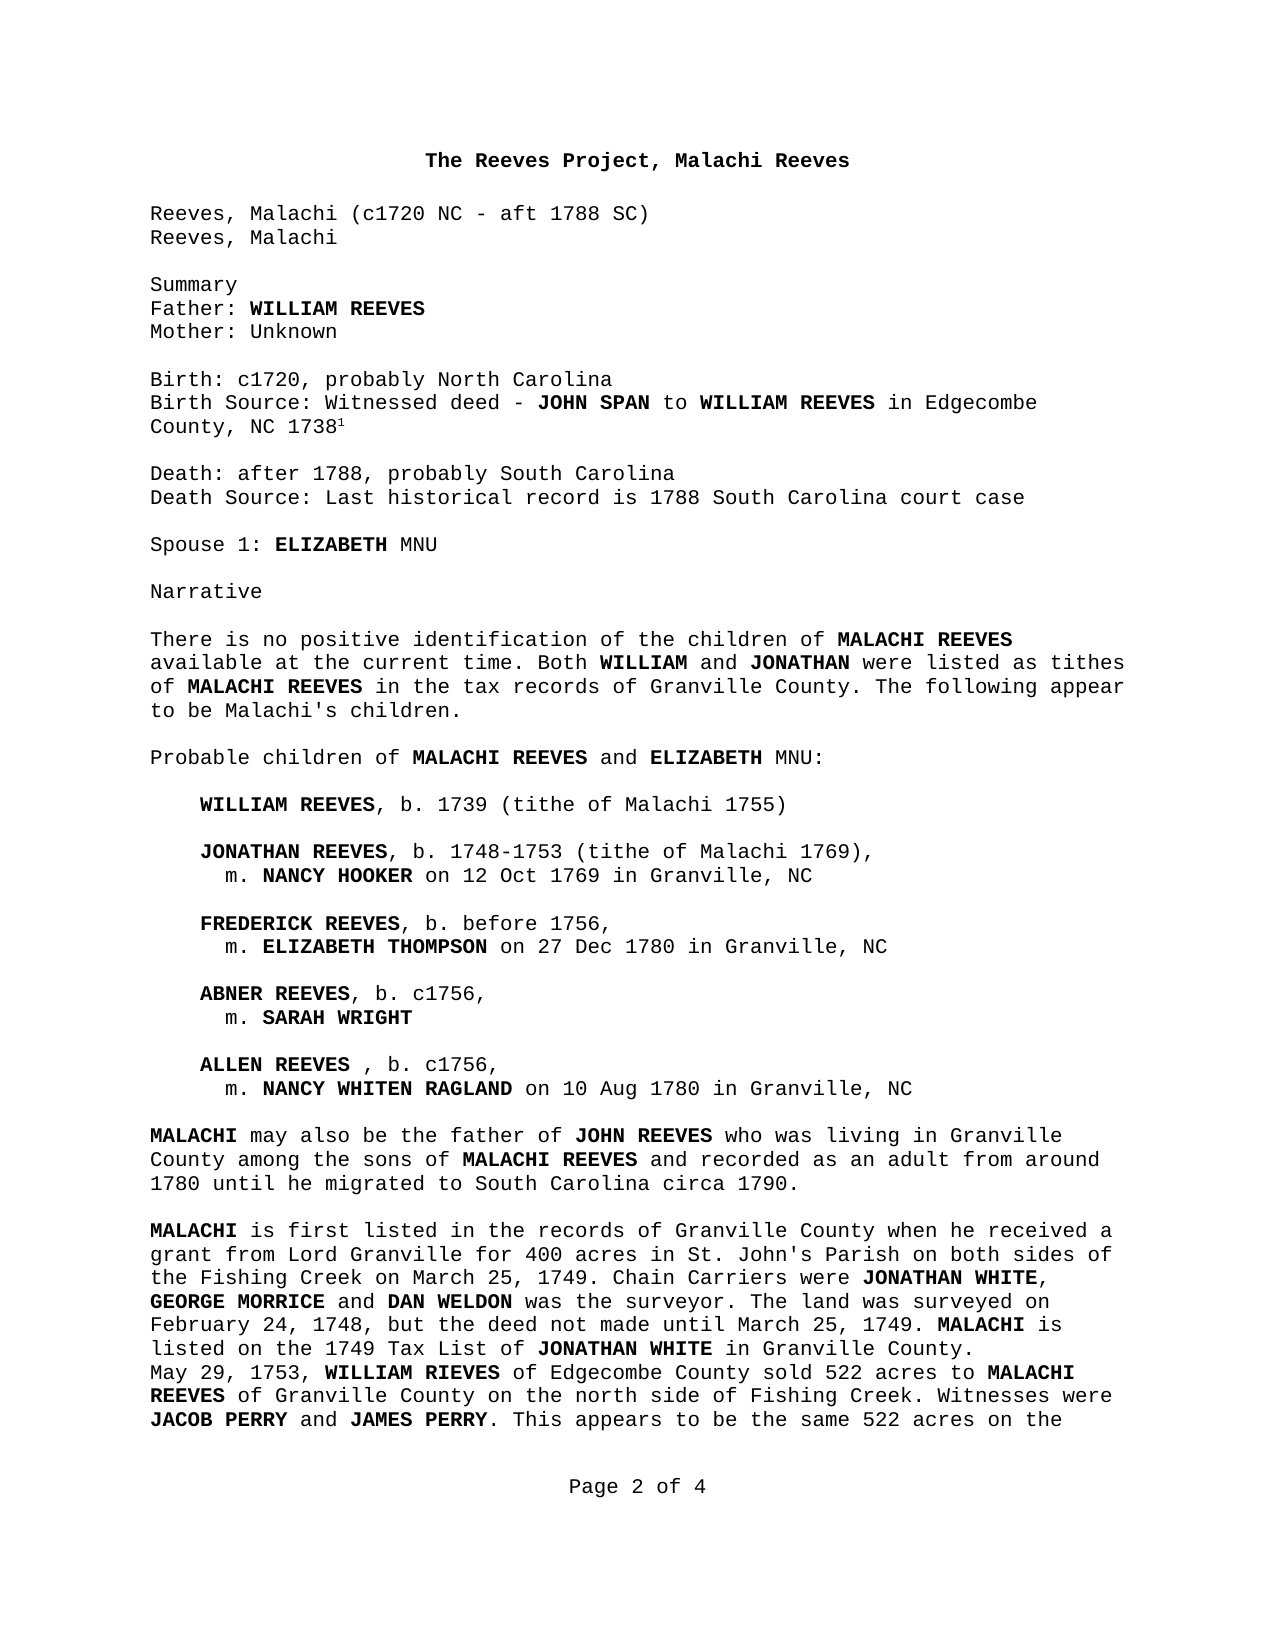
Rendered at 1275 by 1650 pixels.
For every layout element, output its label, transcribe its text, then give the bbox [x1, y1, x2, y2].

text m. Nancy Hooker on 12 Oct 1769 in Granville, NC [150, 865, 1125, 889]
text Abner Reeves, b. c1756, [150, 983, 1125, 1007]
text Death: after 1788, probably South Carolina [150, 463, 1125, 487]
text Frederick Reeves, b. before 1756, [150, 912, 1125, 936]
text There is no positive identification of the children of Malachi Reeves available at the current time. Both William and Jonathan were listed as tithes of Malachi Reeves in the tax records of Granville County. The following appear to be Malachi's children. [150, 629, 1125, 723]
text m. Elizabeth Thompson on 27 Dec 1780 in Granville, NC [150, 936, 1125, 960]
text Jonathan Reeves, b. 1748-1753 (tithe of Malachi 1769), [150, 842, 1125, 865]
text Reeves, Malachi [150, 227, 1125, 250]
text Malachi is first listed in the records of Granville County when he received a grant from Lord Granville for 400 acres in St. John's Parish on both sides of the Fishing Creek on March 25, 1749. Chain Carriers were Jonathan White, George Morrice and Dan Weldon was the surveyor. The land was surveyed on February 24, 1748, but the deed not made until March 25, 1749. Malachi is listed on the 1749 Tax List of Jonathan White in Granville County. [150, 1220, 1125, 1362]
text Father: William Reeves [150, 298, 1125, 321]
text William Reeves, b. 1739 (tithe of Malachi 1755) [150, 794, 1125, 818]
text Allen Reeves , b. c1756, [150, 1054, 1125, 1078]
text Mother: Unknown [150, 321, 1125, 345]
text Reeves, Malachi (c1720 NC - aft 1788 SC) [150, 203, 1125, 227]
text m. Nancy Whiten Ragland on 10 Aug 1780 in Granville, NC [150, 1078, 1125, 1102]
text Spouse 1: Elizabeth MNU [150, 534, 1125, 558]
text Birth Source: Witnessed deed - John Span to William Reeves in Edgecombe County, NC 17381 [150, 392, 1125, 439]
text Death Source: Last historical record is 1788 South Carolina court case [150, 487, 1125, 511]
text m. Sarah Wright [150, 1007, 1125, 1031]
text Narrative [150, 581, 1125, 605]
text Malachi may also be the father of John Reeves who was living in Granville County among the sons of Malachi Reeves and recorded as an adult from around 1780 until he migrated to South Carolina circa 1790. [150, 1125, 1125, 1196]
text May 29, 1753, William Rieves of Edgecombe County sold 522 acres to Malachi Reeves of Granville County on the north side of Fishing Creek. Witnesses were Jacob Perry and James Perry. This appears to be the same 522 acres on the [150, 1362, 1125, 1433]
text Probable children of Malachi Reeves and Elizabeth MNU: [150, 747, 1125, 771]
text Birth: c1720, probably North Carolina [150, 369, 1125, 392]
text Summary [150, 274, 1125, 298]
